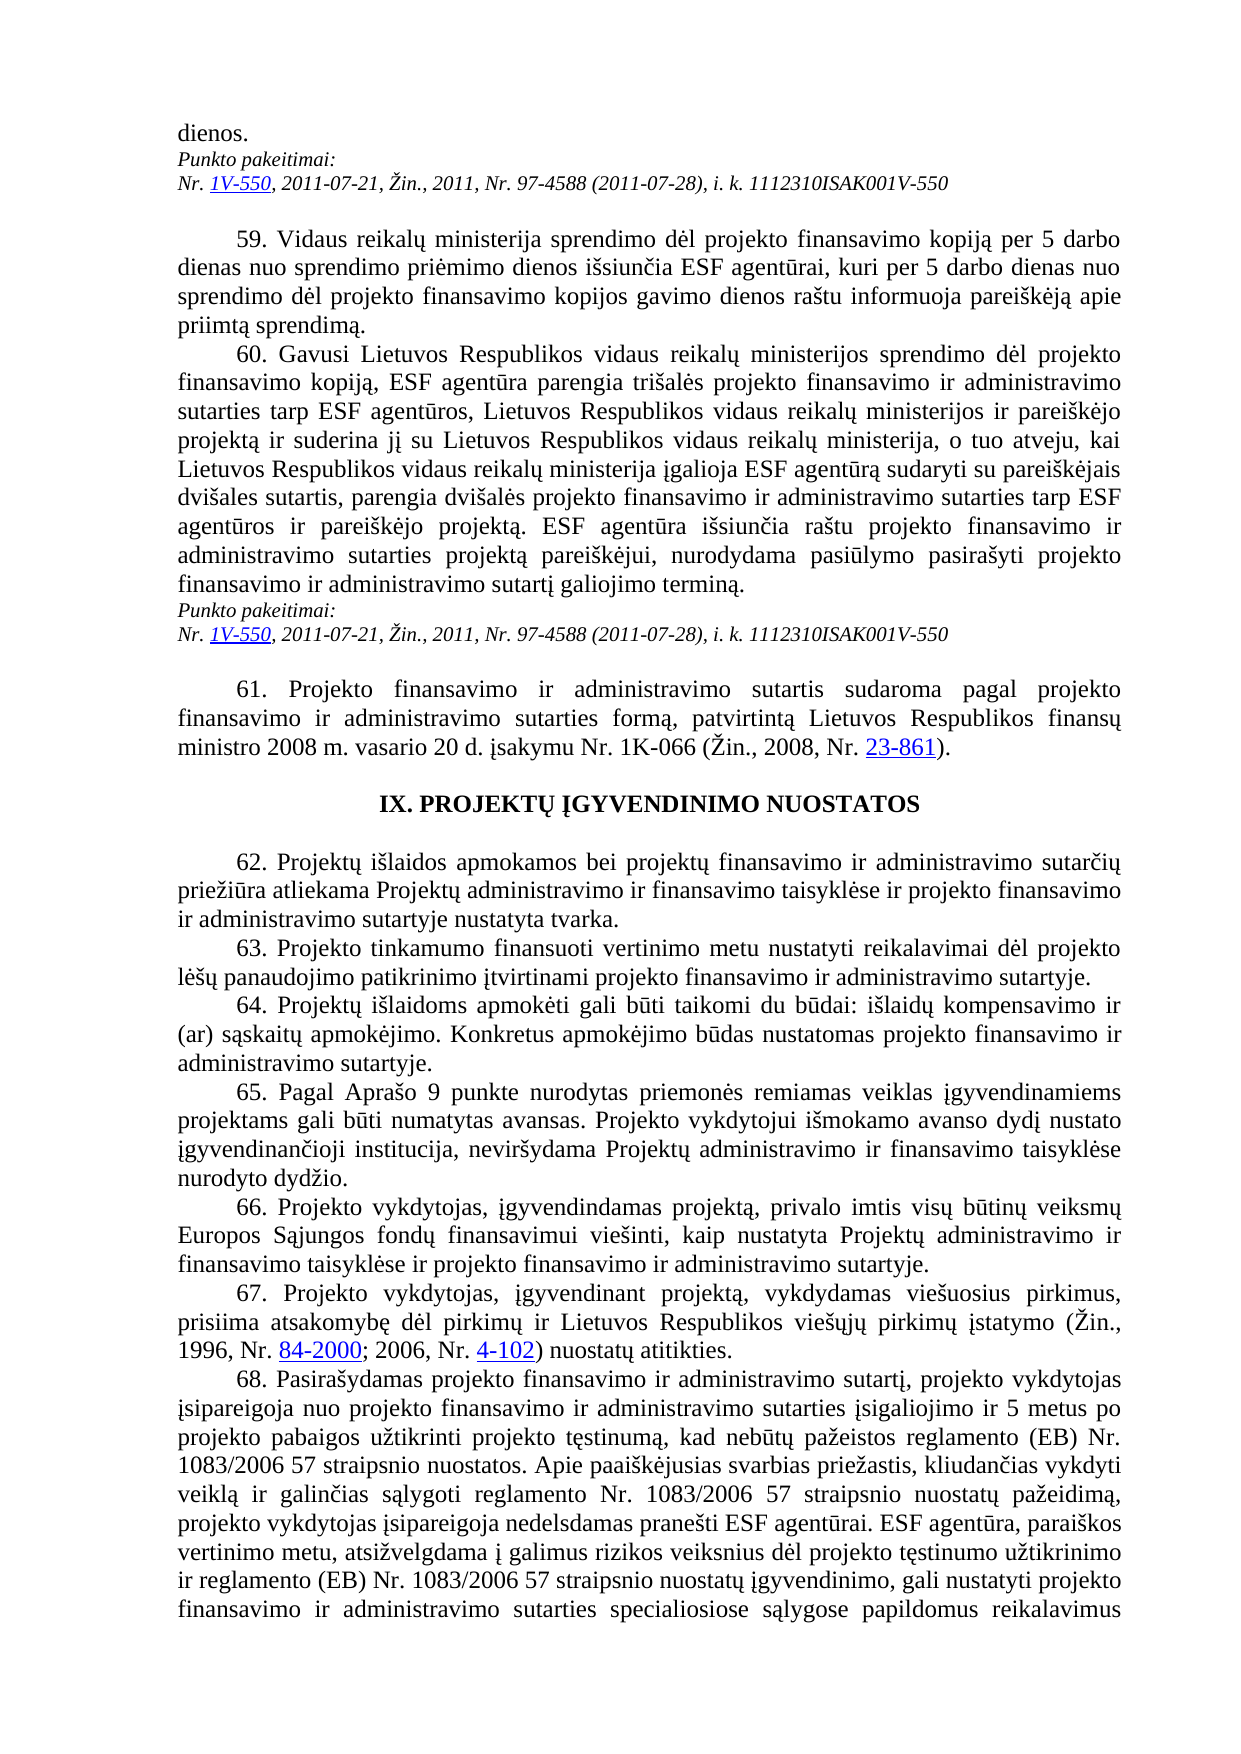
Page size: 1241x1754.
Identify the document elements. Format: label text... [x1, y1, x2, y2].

text 67. Projekto vykdytojas, įgyvendinant projektą, vykdydamas viešuosius pirkimus, prisiima atsakomybę dėl pirkimų ir Lietuvos Respublikos viešųjų pirkimų įstatymo (Žin., 1996, Nr. 84-2000; 2006, Nr. 4-102) nuostatų atitikties. [177, 1278, 1122, 1364]
text 68. Pasirašydamas projekto finansavimo ir administravimo sutartį, projekto vykdytojas įsipareigoja nuo projekto finansavimo ir administravimo sutarties įsigaliojimo ir 5 metus po projekto pabaigos užtikrinti projekto tęstinumą, kad nebūtų pažeistos reglamento (EB) Nr. 1083/2006 57 straipsnio nuostatos. Apie paaiškėjusias svarbias priežastis, kliudančias vykdyti veiklą ir galinčias sąlygoti reglamento Nr. 1083/2006 57 straipsnio nuostatų pažeidimą, projekto vykdytojas įsipareigoja nedelsdamas pranešti ESF agentūrai. ESF agentūra, paraiškos vertinimo metu, atsižvelgdama į galimus rizikos veiksnius dėl projekto tęstinumo užtikrinimo ir reglamento (EB) Nr. 1083/2006 57 straipsnio nuostatų įgyvendinimo, gali nustatyti projekto finansavimo ir administravimo sutarties specialiosiose sąlygose papildomus reikalavimus [177, 1364, 1122, 1623]
text 59. Vidaus reikalų ministerija sprendimo dėl projekto finansavimo kopiją per 5 darbo dienas nuo sprendimo priėmimo dienos išsiunčia ESF agentūrai, kuri per 5 darbo dienas nuo sprendimo dėl projekto finansavimo kopijos gavimo dienos raštu informuoja pareiškėją apie priimtą sprendimą. [177, 224, 1122, 339]
text Punkto pakeitimai: [177, 147, 1122, 171]
text dienos. [177, 118, 1122, 147]
text 66. Projekto vykdytojas, įgyvendindamas projektą, privalo imtis visų būtinų veiksmų Europos Sąjungos fondų finansavimui viešinti, kaip nustatyta Projektų administravimo ir finansavimo taisyklėse ir projekto finansavimo ir administravimo sutartyje. [177, 1192, 1122, 1278]
text 64. Projektų išlaidoms apmokėti gali būti taikomi du būdai: išlaidų kompensavimo ir (ar) sąskaitų apmokėjimo. Konkretus apmokėjimo būdas nustatomas projekto finansavimo ir administravimo sutartyje. [177, 991, 1122, 1077]
text 63. Projekto tinkamumo finansuoti vertinimo metu nustatyti reikalavimai dėl projekto lėšų panaudojimo patikrinimo įtvirtinami projekto finansavimo ir administravimo sutartyje. [177, 933, 1122, 991]
text 60. Gavusi Lietuvos Respublikos vidaus reikalų ministerijos sprendimo dėl projekto finansavimo kopiją, ESF agentūra parengia trišalės projekto finansavimo ir administravimo sutarties tarp ESF agentūros, Lietuvos Respublikos vidaus reikalų ministerijos ir pareiškėjo projektą ir suderina jį su Lietuvos Respublikos vidaus reikalų ministerija, o tuo atveju, kai Lietuvos Respublikos vidaus reikalų ministerija įgalioja ESF agentūrą sudaryti su pareiškėjais dvišales sutartis, parengia dvišalės projekto finansavimo ir administravimo sutarties tarp ESF agentūros ir pareiškėjo projektą. ESF agentūra išsiunčia raštu projekto finansavimo ir administravimo sutarties projektą pareiškėjui, nurodydama pasiūlymo pasirašyti projekto finansavimo ir administravimo sutartį galiojimo terminą. [177, 339, 1122, 597]
text Nr. 1V-550, 2011-07-21, Žin., 2011, Nr. 97-4588 (2011-07-28), i. k. 1112310ISAK001V-550 [177, 622, 1122, 646]
text Nr. 1V-550, 2011-07-21, Žin., 2011, Nr. 97-4588 (2011-07-28), i. k. 1112310ISAK001V-550 [177, 171, 1122, 195]
text 65. Pagal Aprašo 9 punkte nurodytas priemonės remiamas veiklas įgyvendinamiems projektams gali būti numatytas avansas. Projekto vykdytojui išmokamo avanso dydį nustato įgyvendinančioji institucija, neviršydama Projektų administravimo ir finansavimo taisyklėse nurodyto dydžio. [177, 1077, 1122, 1192]
text 62. Projektų išlaidos apmokamos bei projektų finansavimo ir administravimo sutarčių priežiūra atliekama Projektų administravimo ir finansavimo taisyklėse ir projekto finansavimo ir administravimo sutartyje nustatyta tvarka. [177, 847, 1122, 933]
text Punkto pakeitimai: [177, 597, 1122, 622]
text 61. Projekto finansavimo ir administravimo sutartis sudaroma pagal projekto finansavimo ir administravimo sutarties formą, patvirtintą Lietuvos Respublikos finansų ministro 2008 m. vasario 20 d. įsakymu Nr. 1K-066 (Žin., 2008, Nr. 23-861). [177, 674, 1122, 761]
text IX. Projektų įgyvendinimo nuostatos [177, 789, 1122, 818]
